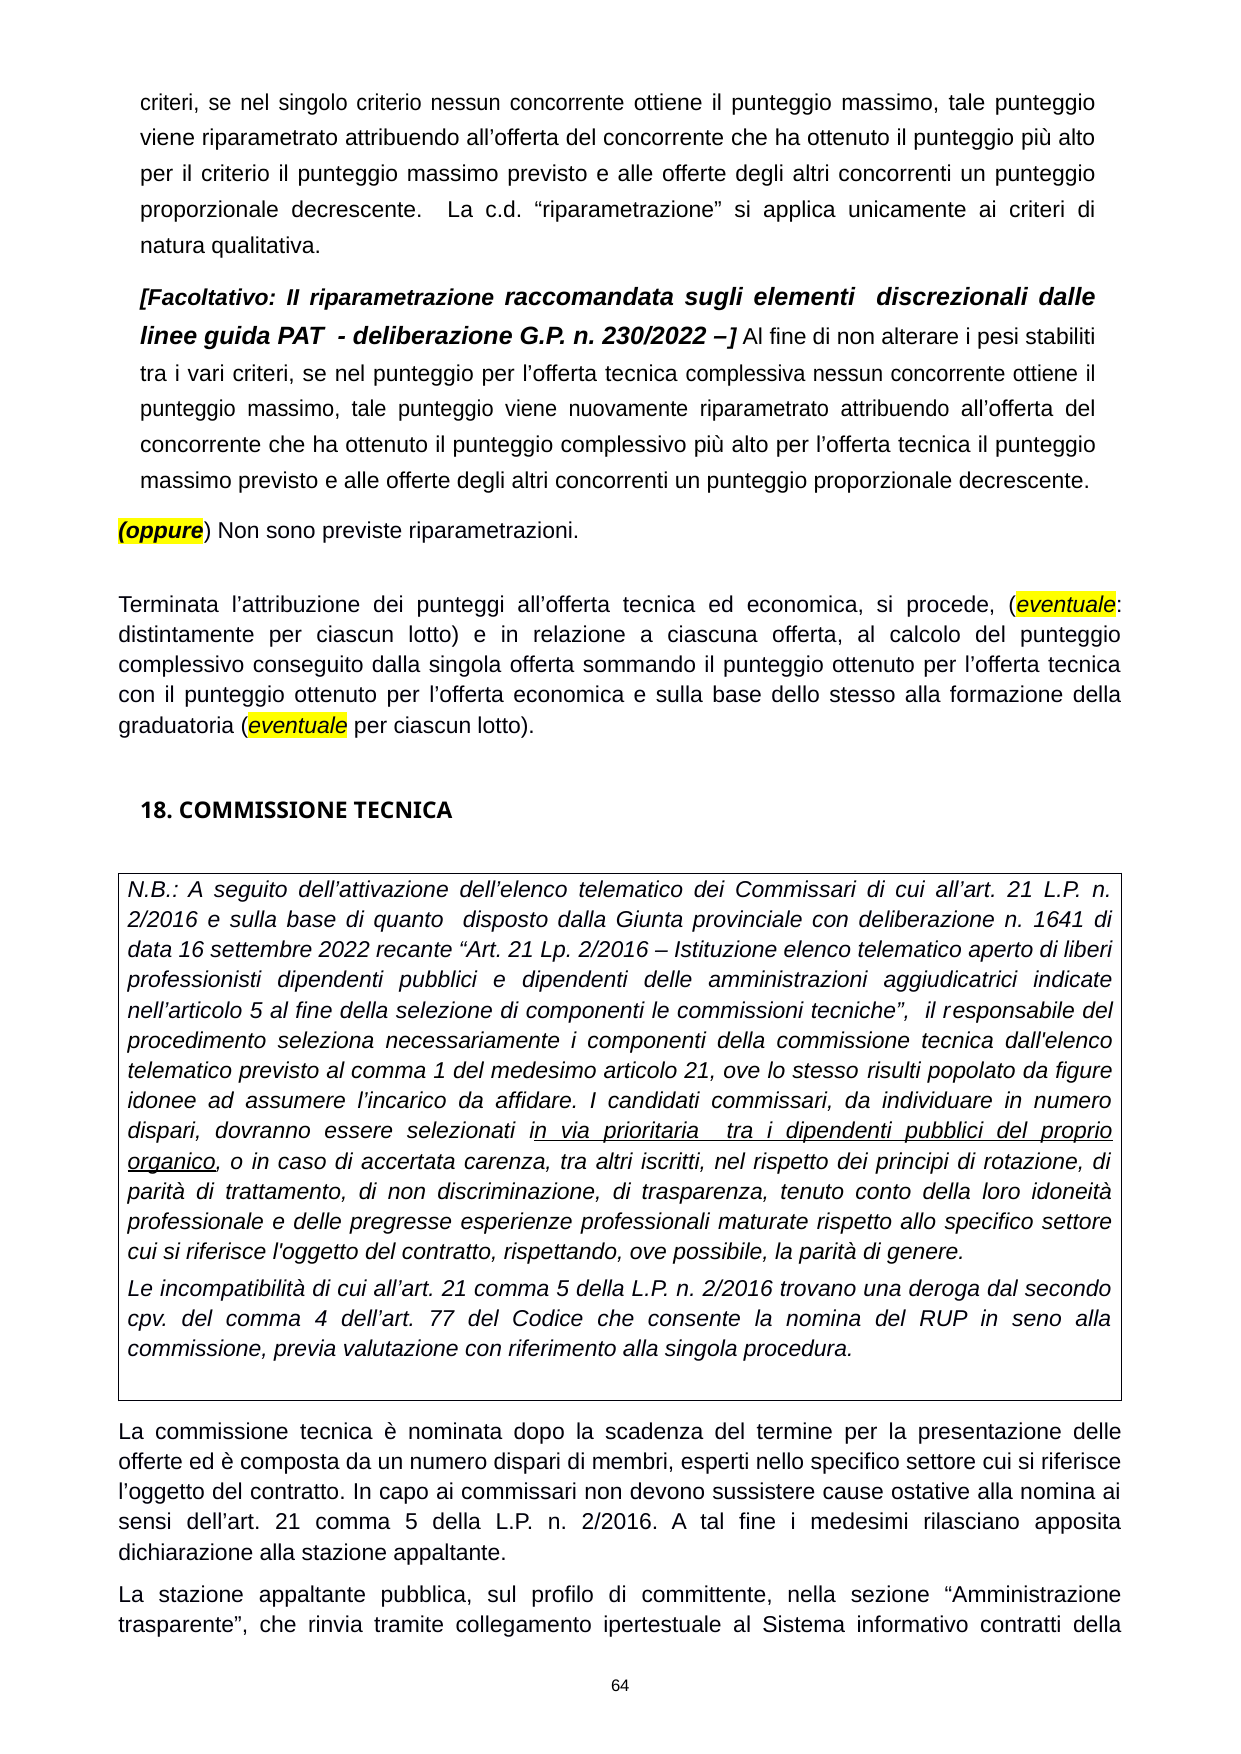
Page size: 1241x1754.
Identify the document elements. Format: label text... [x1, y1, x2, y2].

text Le incompatibilità di cui all’art. 21 comma 5 della L.P. n. 2/2016 trovano una deroga dal secondo cpv. del comma 4 dell’art. 77 del Codice che consente la nomina del RUP in seno alla commissione, previa valutazione con riferimento alla singola procedura. [119, 1272, 1121, 1362]
text N.B.: A seguito dell’attivazione dell’elenco telematico dei Commissari di cui all’art. 21 L.P. n. 2/2016 e sulla base di quanto disposto dalla Giunta provinciale con deliberazione n. 1641 di data 16 settembre 2022 recante “Art. 21 Lp. 2/2016 – Istituzione elenco telematico aperto di liberi professionisti dipendenti pubblici e dipendenti delle amministrazioni aggiudicatrici indicate nell’articolo 5 al fine della selezione di componenti le commissioni tecniche”, il responsabile del procedimento seleziona necessariamente i componenti della commissione tecnica dall'elenco telematico previsto al comma 1 del medesimo articolo 21, ove lo stesso risulti popolato da figure idonee ad assumere l’incarico da affidare. I candidati commissari, da individuare in numero dispari, dovranno essere selezionati in via prioritaria tra i dipendenti pubblici del proprio organico, o in caso di accertata carenza, tra altri iscritti, nel rispetto dei principi di rotazione, di parità di trattamento, di non discriminazione, di trasparenza, tenuto conto della loro idoneità professionale e delle pregresse esperienze professionali maturate rispetto allo specifico settore cui si riferisce l'oggetto del contratto, rispettando, ove possibile, la parità di genere. [119, 874, 1121, 1264]
text La stazione appaltante pubblica, sul profilo di committente, nella sezione “Amministrazione trasparente”, che rinvia tramite collegamento ipertestuale al Sistema informativo contratti della [118, 1581, 1122, 1638]
subtitle 18. COMMISSIONE TECNICA [140, 794, 1122, 826]
text [Facoltativo: II riparametrazione raccomandata sugli elementi discrezionali dalle linee guida PAT - deliberazione G.P. n. 230/2022 –] Al fine di non alterare i pesi stabiliti tra i vari criteri, se nel punteggio per l’offerta tecnica complessiva nessun concorrente ottiene il punteggio massimo, tale punteggio viene nuovamente riparametrato attribuendo all’offerta del concorrente che ha ottenuto il punteggio complessivo più alto per l’offerta tecnica il punteggio massimo previsto e alle offerte degli altri concorrenti un punteggio proporzionale decrescente. [140, 282, 1096, 493]
text criteri, se nel singolo criterio nessun concorrente ottiene il punteggio massimo, tale punteggio viene riparametrato attribuendo all’offerta del concorrente che ha ottenuto il punteggio più alto per il criterio il punteggio massimo previsto e alle offerte degli altri concorrenti un punteggio proporzionale decrescente. La c.d. “riparametrazione” si applica unicamente ai criteri di natura qualitativa. [140, 88, 1096, 258]
text Terminata l’attribuzione dei punteggi all’offerta tecnica ed economica, si procede, (eventuale: distintamente per ciascun lotto) e in relazione a ciascuna offerta, al calcolo del punteggio complessivo conseguito dalla singola offerta sommando il punteggio ottenuto per l’offerta tecnica con il punteggio ottenuto per l’offerta economica e sulla base dello stesso alla formazione della graduatoria (eventuale per ciascun lotto). [118, 591, 1122, 738]
text La commissione tecnica è nominata dopo la scadenza del termine per la presentazione delle offerte ed è composta da un numero dispari di membri, esperti nello specifico settore cui si riferisce l’oggetto del contratto. In capo ai commissari non devono sussistere cause ostative alla nomina ai sensi dell’art. 21 comma 5 della L.P. n. 2/2016. A tal fine i medesimi rilasciano apposita dichiarazione alla stazione appaltante. [118, 1418, 1122, 1565]
text (oppure) Non sono previste riparametrazioni. [118, 517, 1122, 544]
